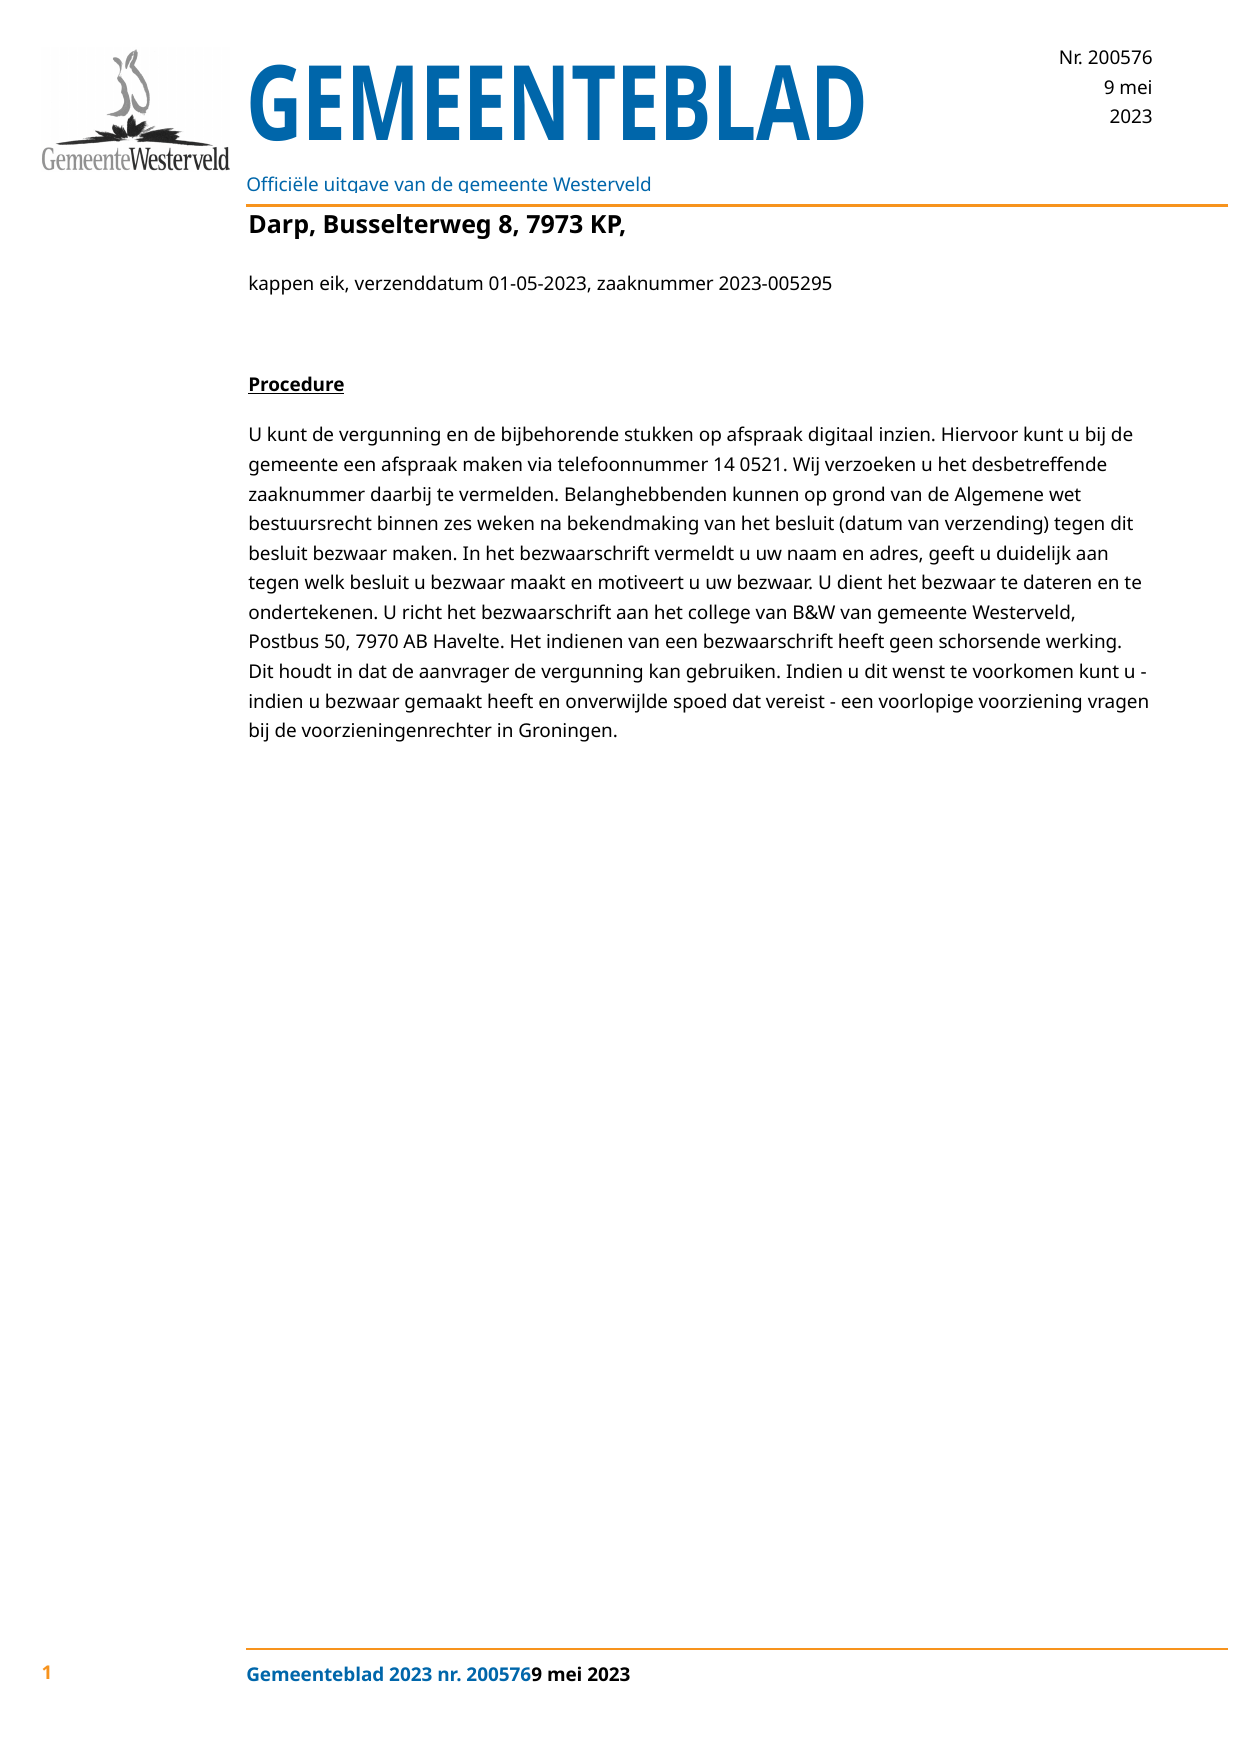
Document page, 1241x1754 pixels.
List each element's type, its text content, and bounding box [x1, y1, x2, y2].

text U kunt de vergunning en de bijbehorende stukken op afspraak digitaal inzien. Hiervoor kunt u bij de gemeente een afspraak maken via telefoonnummer 14 0521. Wij verzoeken u het desbetreffende zaaknummer daarbij te vermelden. Belanghebbenden kunnen op grond van de Algemene wet bestuursrecht binnen zes weken na bekendmaking van het besluit (datum van verzending) tegen dit besluit bezwaar maken. In het bezwaarschrift vermeldt u uw naam en adres, geeft u duidelijk aan tegen welk besluit u bezwaar maakt en motiveert u uw bezwaar. U dient het bezwaar te dateren en te ondertekenen. U richt het bezwaarschrift aan het college van B&W van gemeente Westerveld, Postbus 50, 7970 AB Havelte. Het indienen van een bezwaarschrift heeft geen schorsende werking. Dit houdt in dat de aanvrager de vergunning kan gebruiken. Indien u dit wenst te voorkomen kunt u - indien u bezwaar gemaakt heeft en onverwijlde spoed dat vereist - een voorlopige voorziening vragen bij de voorzieningenrechter in Groningen. [248, 422, 1152, 743]
text Darp, Busselterweg 8, 7973 KP, [248, 207, 1152, 241]
text kappen eik, verzenddatum 01-05-2023, zaaknummer 2023-005295 [248, 270, 1152, 296]
picture [41, 47, 231, 172]
text Procedure [248, 371, 1152, 397]
